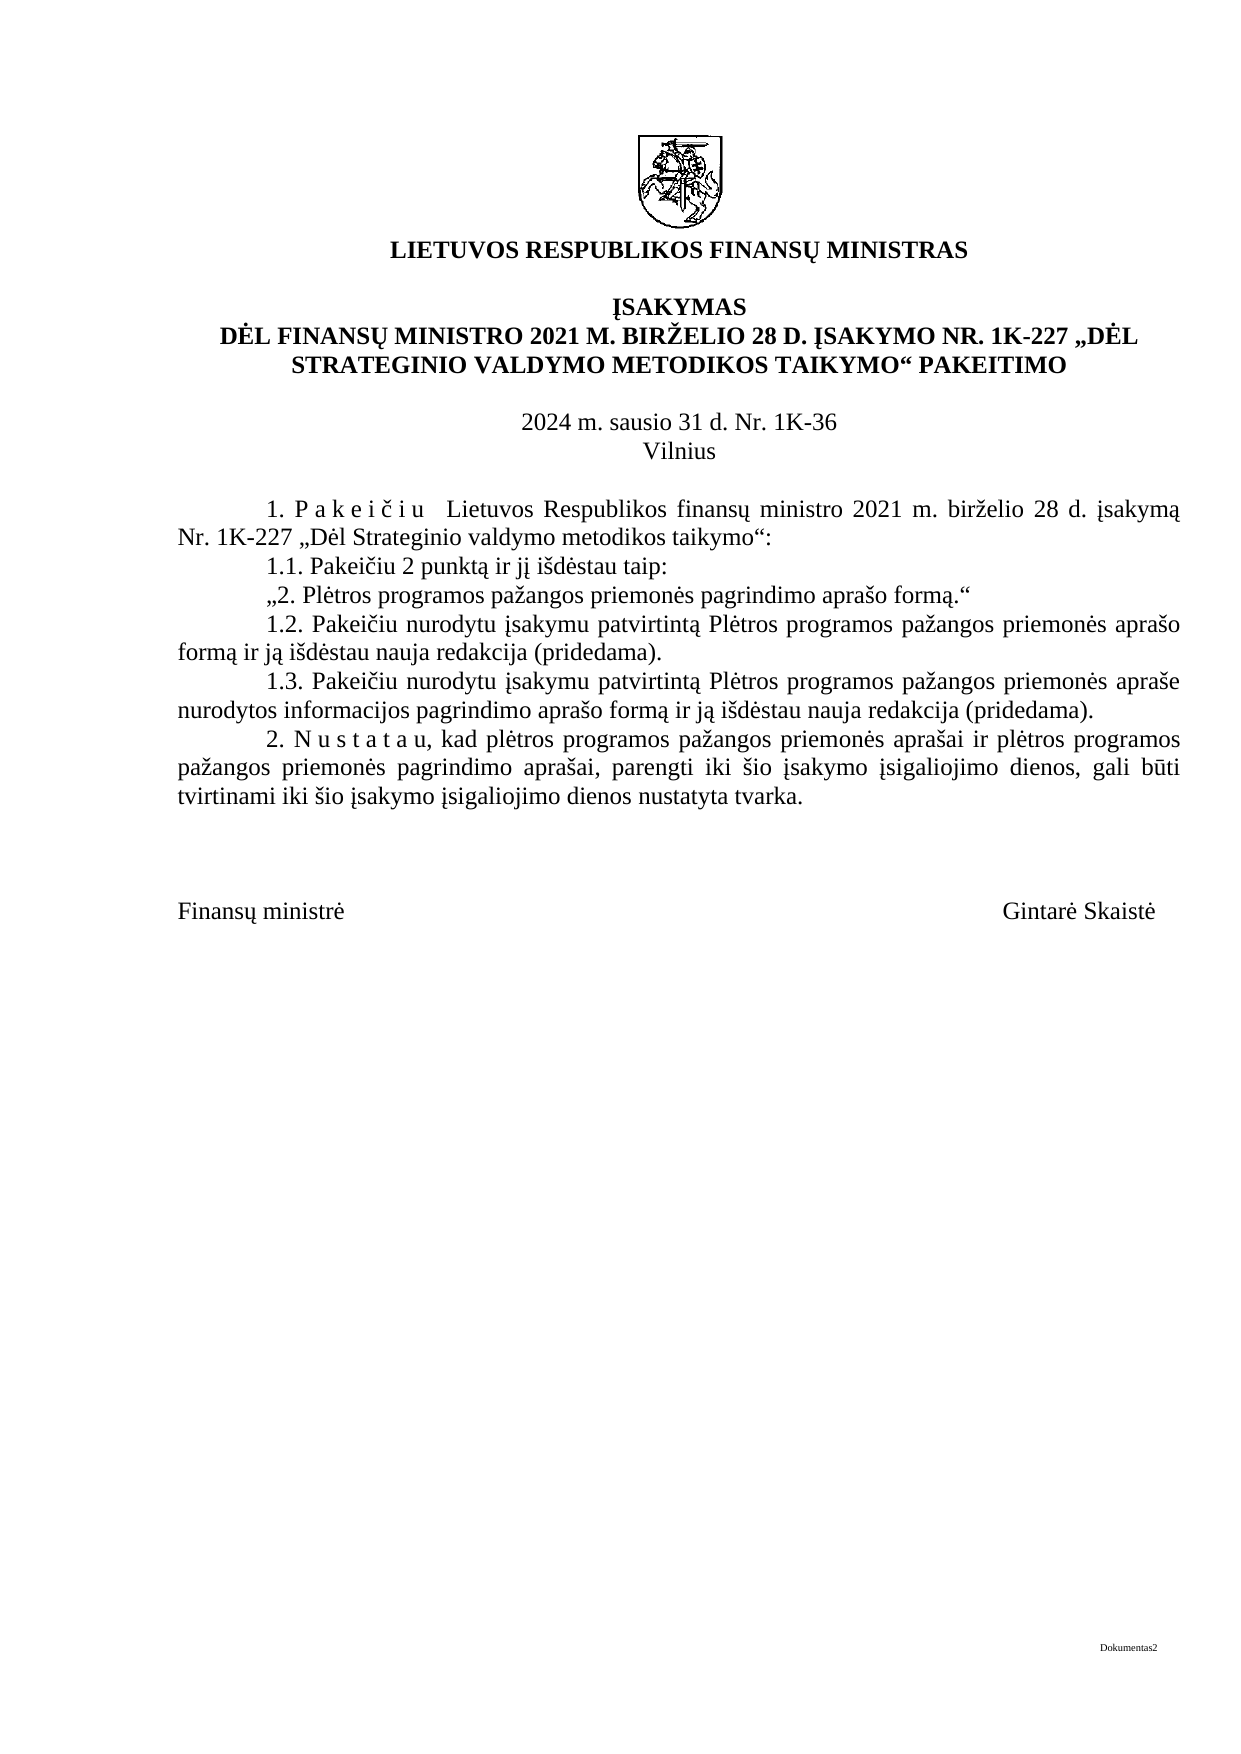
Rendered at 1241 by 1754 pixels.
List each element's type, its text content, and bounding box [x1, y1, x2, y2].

text „2. Plėtros programos pažangos priemonės pagrindimo aprašo formą.“ [177, 580, 1181, 609]
text 1.1. Pakeičiu 2 punktą ir jį išdėstau taip: [177, 551, 1181, 580]
text DĖL FINANSŲ MINISTRO 2021 M. BIRŽELIO 28 D. ĮSAKYMO nR. 1k-227 „DĖL STRATEGINIO VALDYMO METODIKOS TAIKYMO“ PAKEITIMO [177, 321, 1181, 379]
text Finansų ministrė Gintarė Skaistė [177, 896, 1181, 925]
text LIETUVOS RESPUBLIKOS FINANSŲ MINISTRAS [177, 235, 1181, 264]
text 2024 m. sausio 31 d. Nr. 1K-36 [177, 407, 1181, 436]
text 2. Nustatau, kad plėtros programos pažangos priemonės aprašai ir plėtros programos pažangos priemonės pagrindimo aprašai, parengti iki šio įsakymo įsigaliojimo dienos, gali būti tvirtinami iki šio įsakymo įsigaliojimo dienos nustatyta tvarka. [177, 724, 1181, 810]
text 1. Pakeičiu Lietuvos Respublikos finansų ministro 2021 m. birželio 28 d. įsakymą Nr. 1K-227 „Dėl Strateginio valdymo metodikos taikymo“: [177, 494, 1181, 551]
text 1.3. Pakeičiu nurodytu įsakymu patvirtintą Plėtros programos pažangos priemonės apraše nurodytos informacijos pagrindimo aprašo formą ir ją išdėstau nauja redakcija (pridedama). [177, 666, 1181, 724]
text 1.2. Pakeičiu nurodytu įsakymu patvirtintą Plėtros programos pažangos priemonės aprašo formą ir ją išdėstau nauja redakcija (pridedama). [177, 609, 1181, 666]
text Vilnius [177, 436, 1181, 465]
text ĮSAKYMAS [177, 292, 1181, 321]
